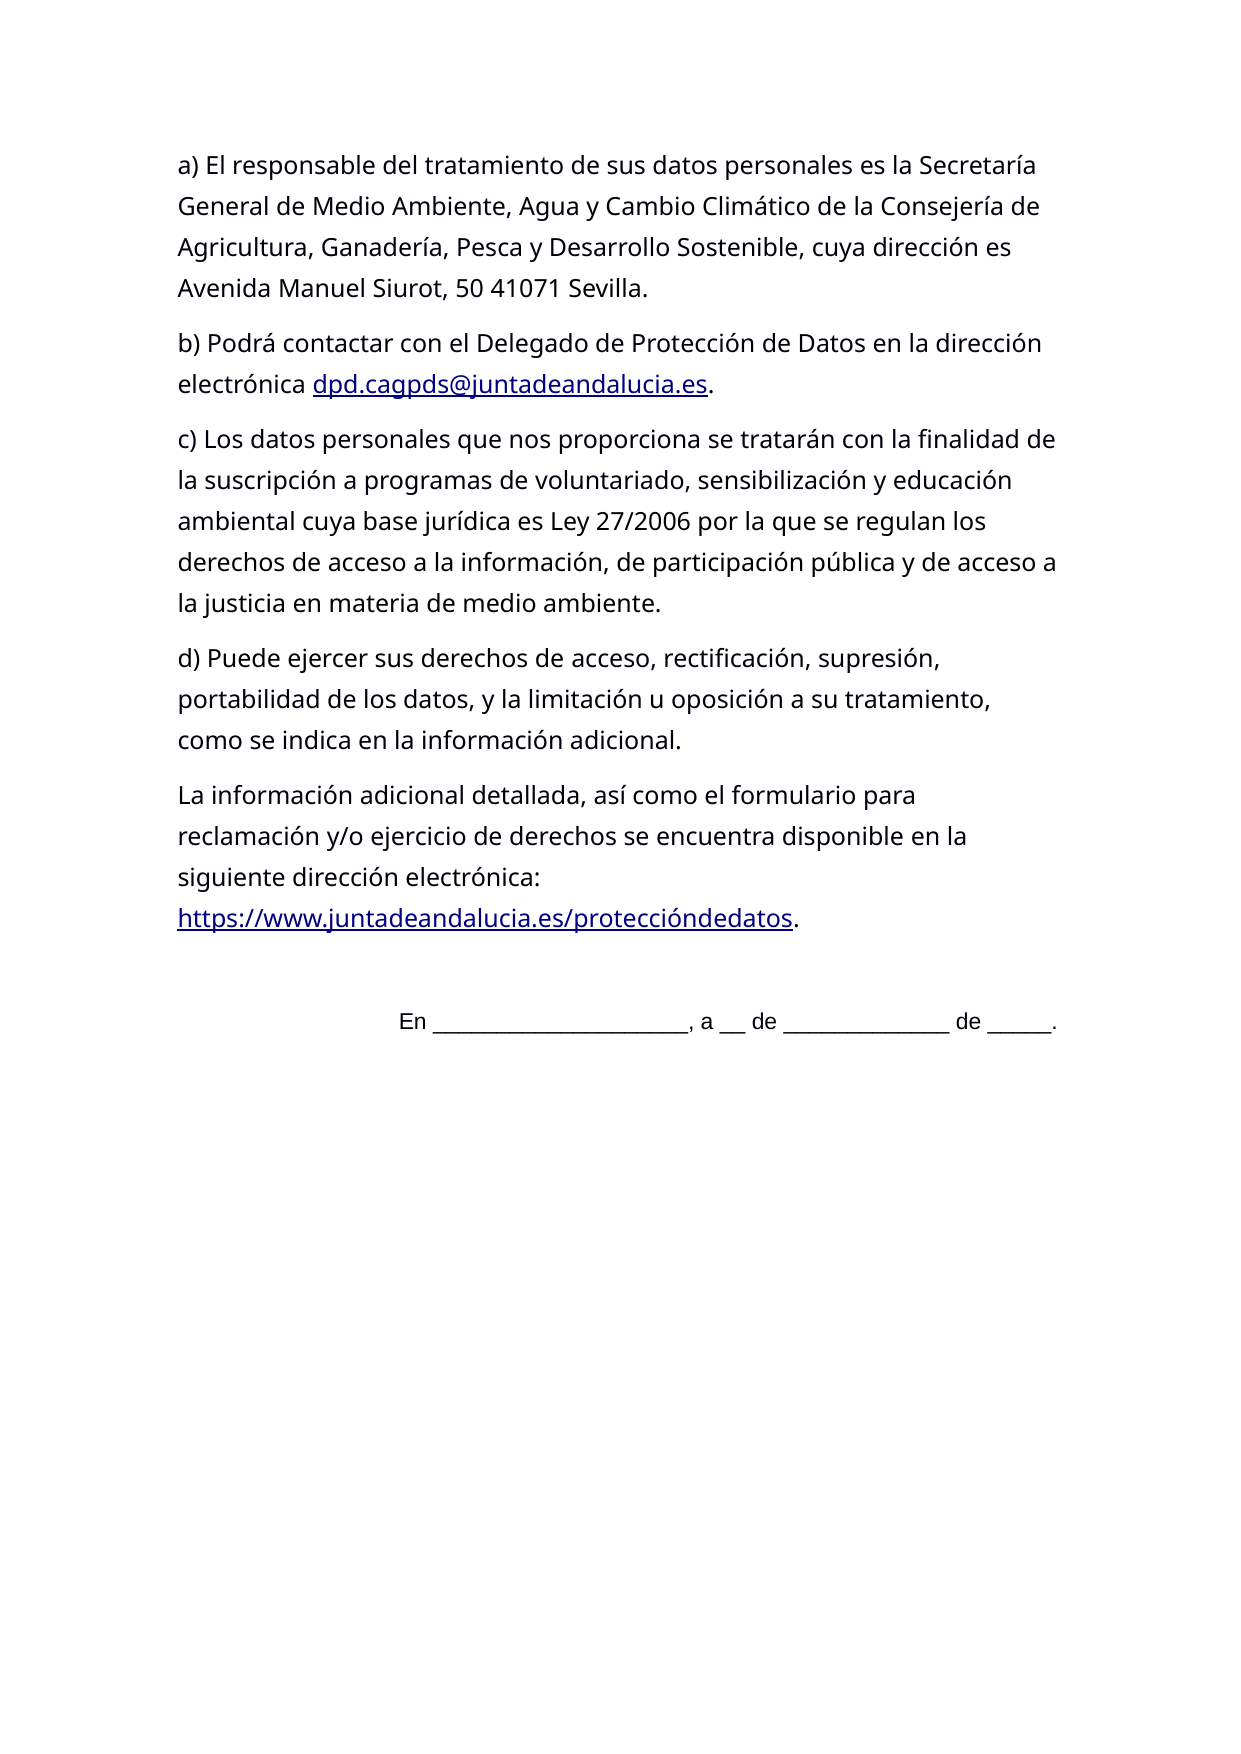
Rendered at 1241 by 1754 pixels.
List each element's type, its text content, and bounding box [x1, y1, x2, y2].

text La información adicional detallada, así como el formulario para reclamación y/o ejercicio de derechos se encuentra disponible en la siguiente dirección electrónica: https://www.juntadeandalucia.es/proteccióndedatos. [177, 778, 1063, 934]
text d) Puede ejercer sus derechos de acceso, rectificación, supresión, portabilidad de los datos, y la limitación u oposición a su tratamiento, como se indica en la información adicional. [177, 641, 1063, 756]
text En ____________________, a __ de _____________ de _____. [398, 1008, 1063, 1035]
text b) Podrá contactar con el Delegado de Protección de Datos en la dirección electrónica dpd.cagpds@juntadeandalucia.es. [177, 326, 1063, 401]
text c) Los datos personales que nos proporciona se tratarán con la finalidad de la suscripción a programas de voluntariado, sensibilización y educación ambiental cuya base jurídica es Ley 27/2006 por la que se regulan los derechos de acceso a la información, de participación pública y de acceso a la justicia en materia de medio ambiente. [177, 422, 1063, 619]
text a) El responsable del tratamiento de sus datos personales es la Secretaría General de Medio Ambiente, Agua y Cambio Climático de la Consejería de Agricultura, Ganadería, Pesca y Desarrollo Sostenible, cuya dirección es Avenida Manuel Siurot, 50 41071 Sevilla. [177, 148, 1063, 304]
